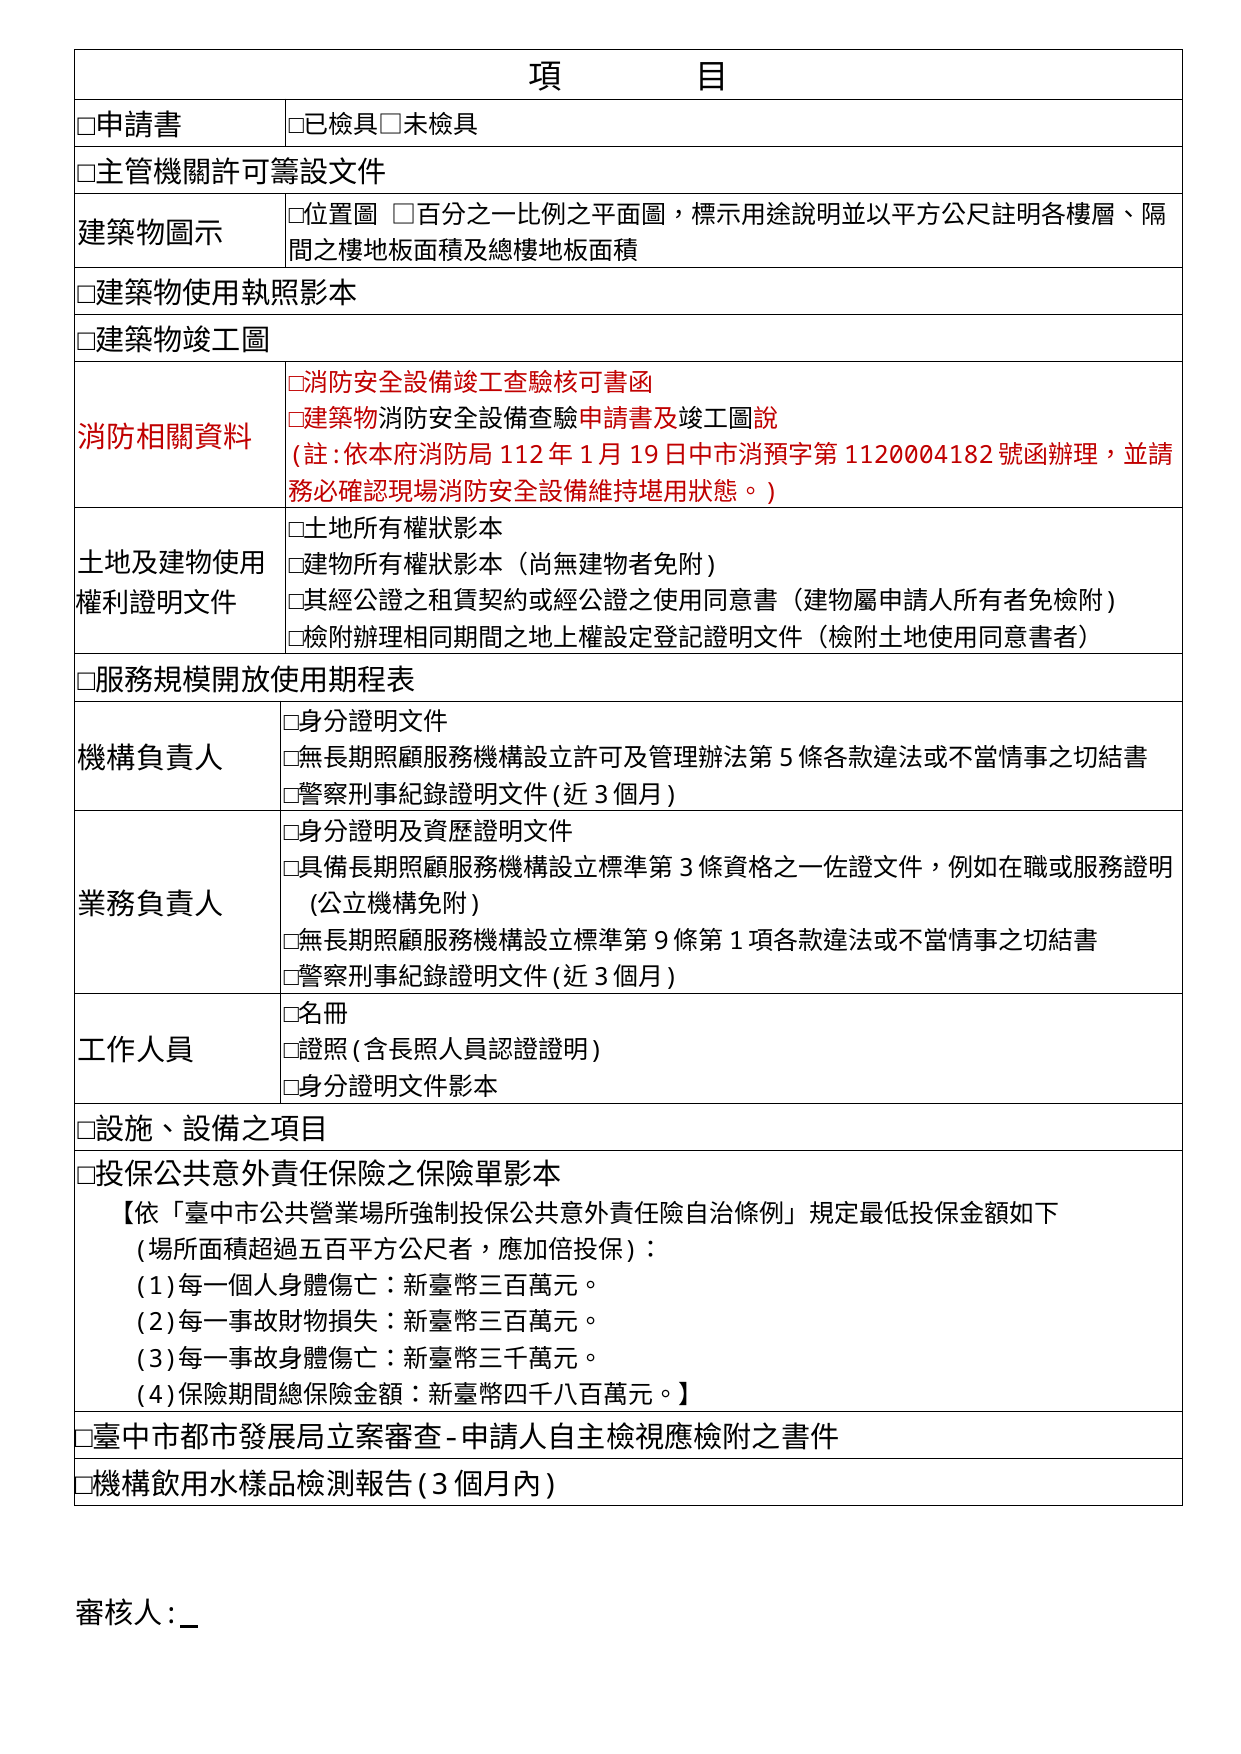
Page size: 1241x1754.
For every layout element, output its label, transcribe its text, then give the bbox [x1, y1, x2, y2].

table_cell 消防相關資料 [75, 362, 285, 507]
table_cell 土地及建物使用權利證明文件 [75, 508, 285, 653]
table_cell □消防安全設備竣工查驗核可書函 □建築物消防安全設備查驗申請書及竣工圖說 (註:依本府消防局112年1月19日中市消預字第1120004182號函辦理，並請務必確認現場消防安全設備維持堪用狀態。) [286, 362, 1182, 507]
table_cell □設施、設備之項目 [75, 1104, 1182, 1150]
table_cell □建築物使用執照影本 [75, 268, 1182, 314]
table_cell 建築物圖示 [75, 194, 285, 267]
table_cell 工作人員 [75, 994, 280, 1102]
text 審核人: [75, 1569, 1165, 1631]
table_cell □建築物竣工圖 [75, 315, 1182, 361]
table_cell □名冊 □證照(含長照人員認證證明) □身分證明文件影本 [281, 994, 1182, 1102]
table_cell □臺中市都市發展局立案審查-申請人自主檢視應檢附之書件 [75, 1412, 1182, 1458]
table_cell □申請書 [75, 100, 285, 146]
table_cell □已檢具□未檢具 [286, 100, 1182, 146]
table_cell □土地所有權狀影本 □建物所有權狀影本（尚無建物者免附) □其經公證之租賃契約或經公證之使用同意書（建物屬申請人所有者免檢附) □檢附辦理相同期間之地上權設定登記證明文件（檢附土地使用同意書者） [286, 508, 1182, 653]
table_cell □服務規模開放使用期程表 [75, 654, 1182, 701]
table_cell □身分證明文件 □無長期照顧服務機構設立許可及管理辦法第5條各款違法或不當情事之切結書 □警察刑事紀錄證明文件(近3個月) [281, 702, 1182, 810]
table_header 項 目 [75, 50, 1182, 98]
table_cell □位置圖 □百分之一比例之平面圖，標示用途說明並以平方公尺註明各樓層、隔間之樓地板面積及總樓地板面積 [286, 194, 1182, 267]
table_cell □機構飲用水樣品檢測報告(3個月內) [75, 1459, 1182, 1505]
table_cell □主管機關許可籌設文件 [75, 147, 1182, 193]
table_cell 業務負責人 [75, 811, 280, 993]
table_cell □投保公共意外責任保險之保險單影本 【依「臺中市公共營業場所強制投保公共意外責任險自治條例」規定最低投保金額如下 (場所面積超過五百平方公尺者，應加倍投保)： (1)每一個人身體傷亡：新臺幣三百萬元。 (2)每一事故財物損失：新臺幣三百萬元。 (3)每一事故身體傷亡：新臺幣三千萬元。 (4)保險期間總保險金額：新臺幣四千八百萬元。】 [75, 1151, 1182, 1411]
table_cell □身分證明及資歷證明文件 □具備長期照顧服務機構設立標準第3條資格之一佐證文件，例如在職或服務證明(公立機構免附) □無長期照顧服務機構設立標準第9條第1項各款違法或不當情事之切結書 □警察刑事紀錄證明文件(近3個月) [281, 811, 1182, 993]
table_cell 機構負責人 [75, 702, 280, 810]
